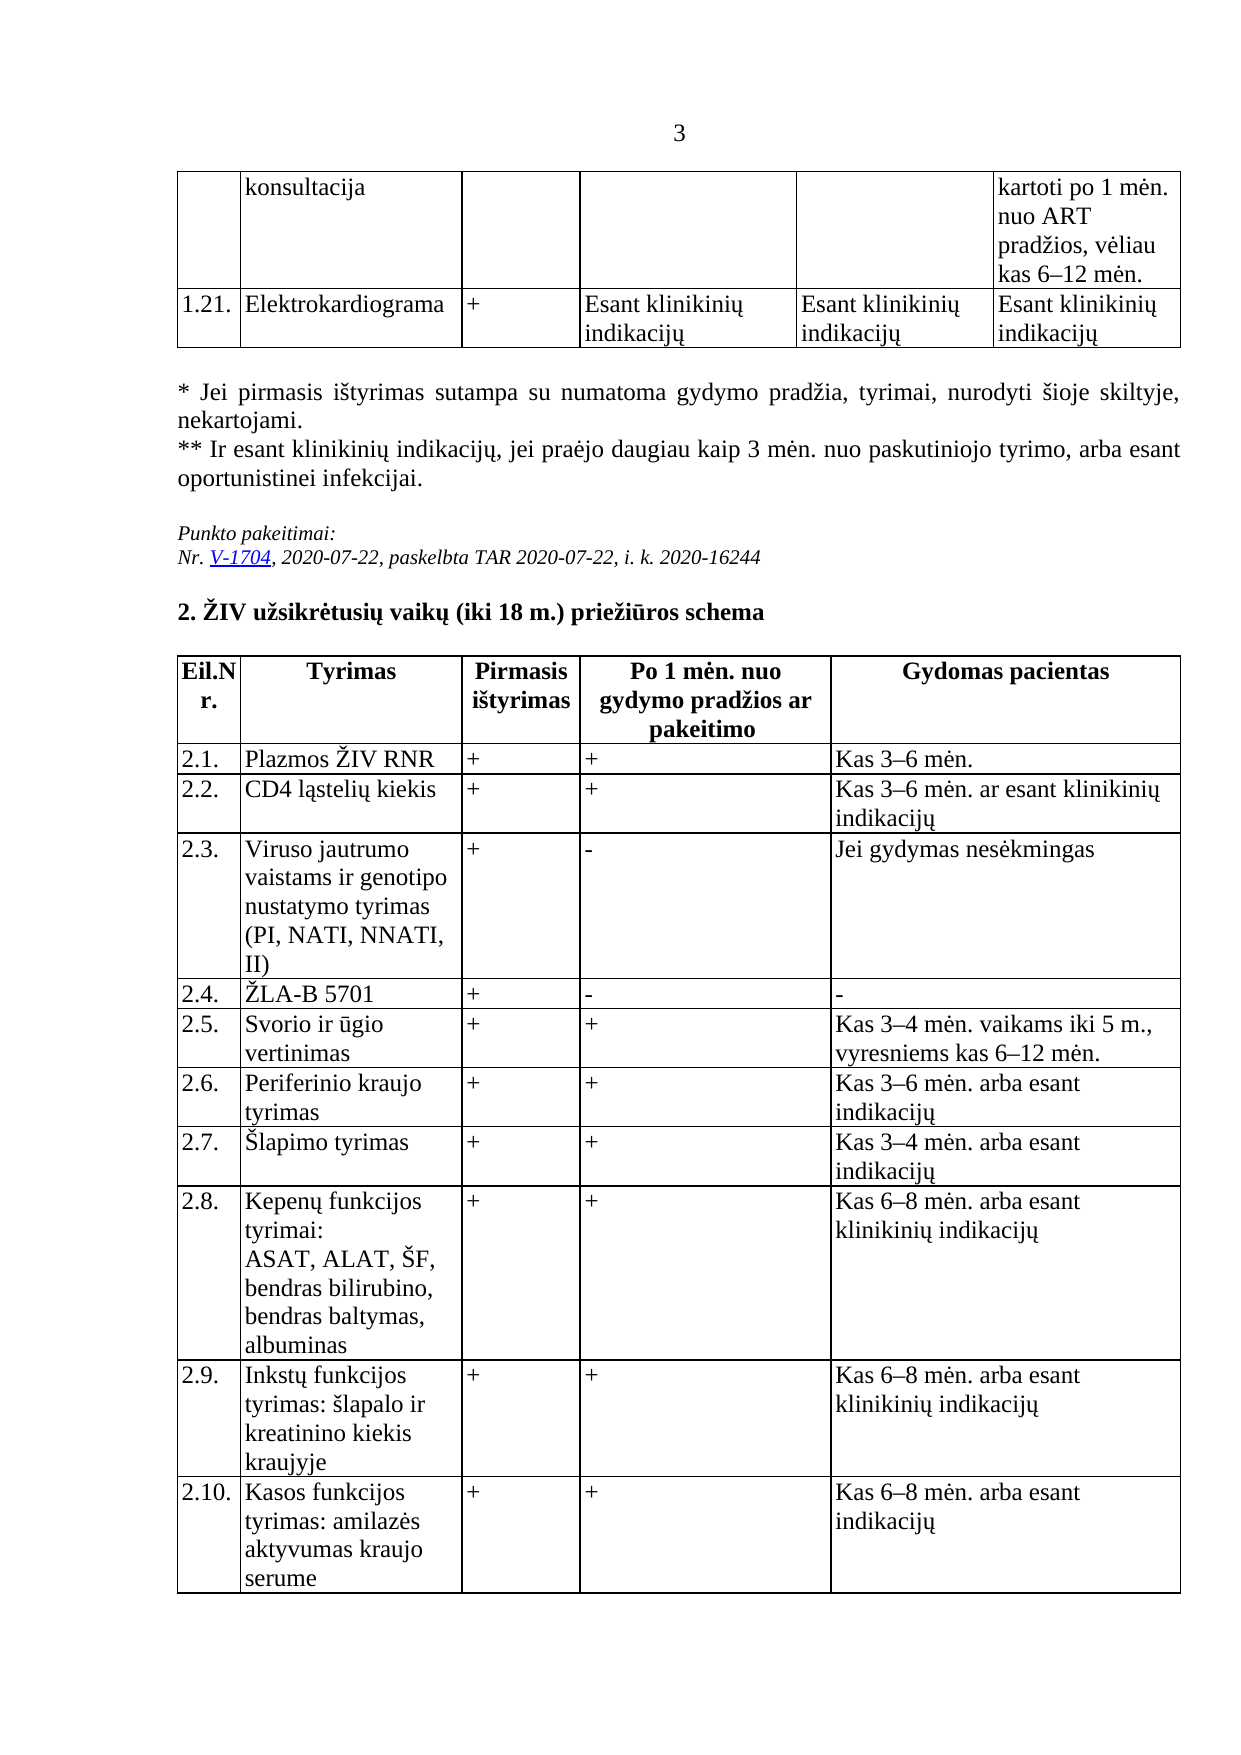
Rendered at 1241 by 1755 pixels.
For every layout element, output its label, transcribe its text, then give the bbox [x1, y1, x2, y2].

table_cell + [463, 775, 579, 832]
table_cell 2.8. [178, 1187, 240, 1359]
table_cell Plazmos ŽIV RNR [241, 744, 461, 773]
table_cell Periferinio kraujo tyrimas [241, 1068, 461, 1126]
table_cell 1.21. [178, 289, 240, 346]
table_cell - [581, 834, 830, 977]
table_cell 2.6. [178, 1068, 240, 1126]
table_cell 2.9. [178, 1361, 240, 1476]
table_header Pirmasis ištyrimas [463, 657, 579, 743]
table_cell [581, 172, 796, 287]
table_cell Kepenų funkcijos tyrimai: ASAT, ALAT, ŠF, bendras bilirubino, bendras baltymas, albuminas [241, 1187, 461, 1359]
table_cell + [463, 1477, 579, 1592]
table_cell Kas 3–4 mėn. vaikams iki 5 m., vyresniems kas 6–12 mėn. [832, 1009, 1180, 1067]
table_cell [463, 172, 579, 287]
table_cell - [581, 979, 830, 1008]
table_cell ŽLA-B 5701 [241, 979, 461, 1008]
table_cell + [463, 1127, 579, 1185]
table_header Tyrimas [241, 657, 461, 743]
table_cell Kas 3–4 mėn. arba esant indikacijų [832, 1127, 1180, 1185]
text 2. ŽIV užsikrėtusių vaikų (iki 18 m.) priežiūros schema [177, 597, 1181, 626]
table_cell Šlapimo tyrimas [241, 1127, 461, 1185]
table_cell + [463, 289, 579, 346]
table_cell [797, 172, 993, 287]
table_cell Jei gydymas nesėkmingas [832, 834, 1180, 977]
table_cell + [581, 1068, 830, 1126]
table_cell Esant klinikinių indikacijų [797, 289, 993, 346]
table_cell + [581, 1127, 830, 1185]
table_cell 2.2. [178, 775, 240, 832]
table_cell + [463, 1068, 579, 1126]
text Punkto pakeitimai: [177, 521, 1181, 544]
table_cell Kas 6–8 mėn. arba esant klinikinių indikacijų [832, 1187, 1180, 1359]
table_cell Kas 3–6 mėn. ar esant klinikinių indikacijų [832, 775, 1180, 832]
table_header Po 1 mėn. nuo gydymo pradžios ar pakeitimo [581, 657, 830, 743]
table_cell CD4 ląstelių kiekis [241, 775, 461, 832]
table_header Eil.Nr. [178, 657, 240, 743]
table_cell konsultacija [241, 172, 461, 287]
text ** Ir esant klinikinių indikacijų, jei praėjo daugiau kaip 3 mėn. nuo paskutiniojo tyrimo, arba esant oportunistinei infekcijai. [177, 434, 1181, 492]
table_header Gydomas pacientas [832, 657, 1180, 743]
table_cell + [581, 1477, 830, 1592]
table_cell + [581, 744, 830, 773]
table_cell [178, 172, 240, 287]
table_cell Kas 6–8 mėn. arba esant indikacijų [832, 1477, 1180, 1592]
table_cell Kasos funkcijos tyrimas: amilazės aktyvumas kraujo serume [241, 1477, 461, 1592]
table_cell Viruso jautrumo vaistams ir genotipo nustatymo tyrimas (PI, NATI, NNATI, II) [241, 834, 461, 977]
table_cell + [463, 1009, 579, 1067]
table_cell + [463, 744, 579, 773]
table_cell - [832, 979, 1180, 1008]
table_cell 2.10. [178, 1477, 240, 1592]
table_cell kartoti po 1 mėn. nuo ART pradžios, vėliau kas 6–12 mėn. [994, 172, 1180, 287]
table_cell + [581, 775, 830, 832]
table_cell + [581, 1009, 830, 1067]
table_cell 2.3. [178, 834, 240, 977]
table_cell Svorio ir ūgio vertinimas [241, 1009, 461, 1067]
table_cell + [463, 1361, 579, 1476]
table_cell 2.7. [178, 1127, 240, 1185]
table_cell Esant klinikinių indikacijų [994, 289, 1180, 346]
table_cell + [463, 834, 579, 977]
text Nr. V-1704, 2020-07-22, paskelbta TAR 2020-07-22, i. k. 2020-16244 [177, 544, 1181, 569]
table_cell + [463, 979, 579, 1008]
table_cell Elektrokardiograma [241, 289, 461, 346]
table_cell Esant klinikinių indikacijų [581, 289, 796, 346]
table_cell 2.4. [178, 979, 240, 1008]
table_cell 2.5. [178, 1009, 240, 1067]
table_cell Kas 3–6 mėn. [832, 744, 1180, 773]
table_cell + [581, 1187, 830, 1359]
table_cell Inkstų funkcijos tyrimas: šlapalo ir kreatinino kiekis kraujyje [241, 1361, 461, 1476]
table_cell 2.1. [178, 744, 240, 773]
table_cell + [463, 1187, 579, 1359]
text * Jei pirmasis ištyrimas sutampa su numatoma gydymo pradžia, tyrimai, nurodyti šioje skiltyje, nekartojami. [177, 377, 1181, 434]
table_cell Kas 3–6 mėn. arba esant indikacijų [832, 1068, 1180, 1126]
table_cell + [581, 1361, 830, 1476]
table_cell Kas 6–8 mėn. arba esant klinikinių indikacijų [832, 1361, 1180, 1476]
